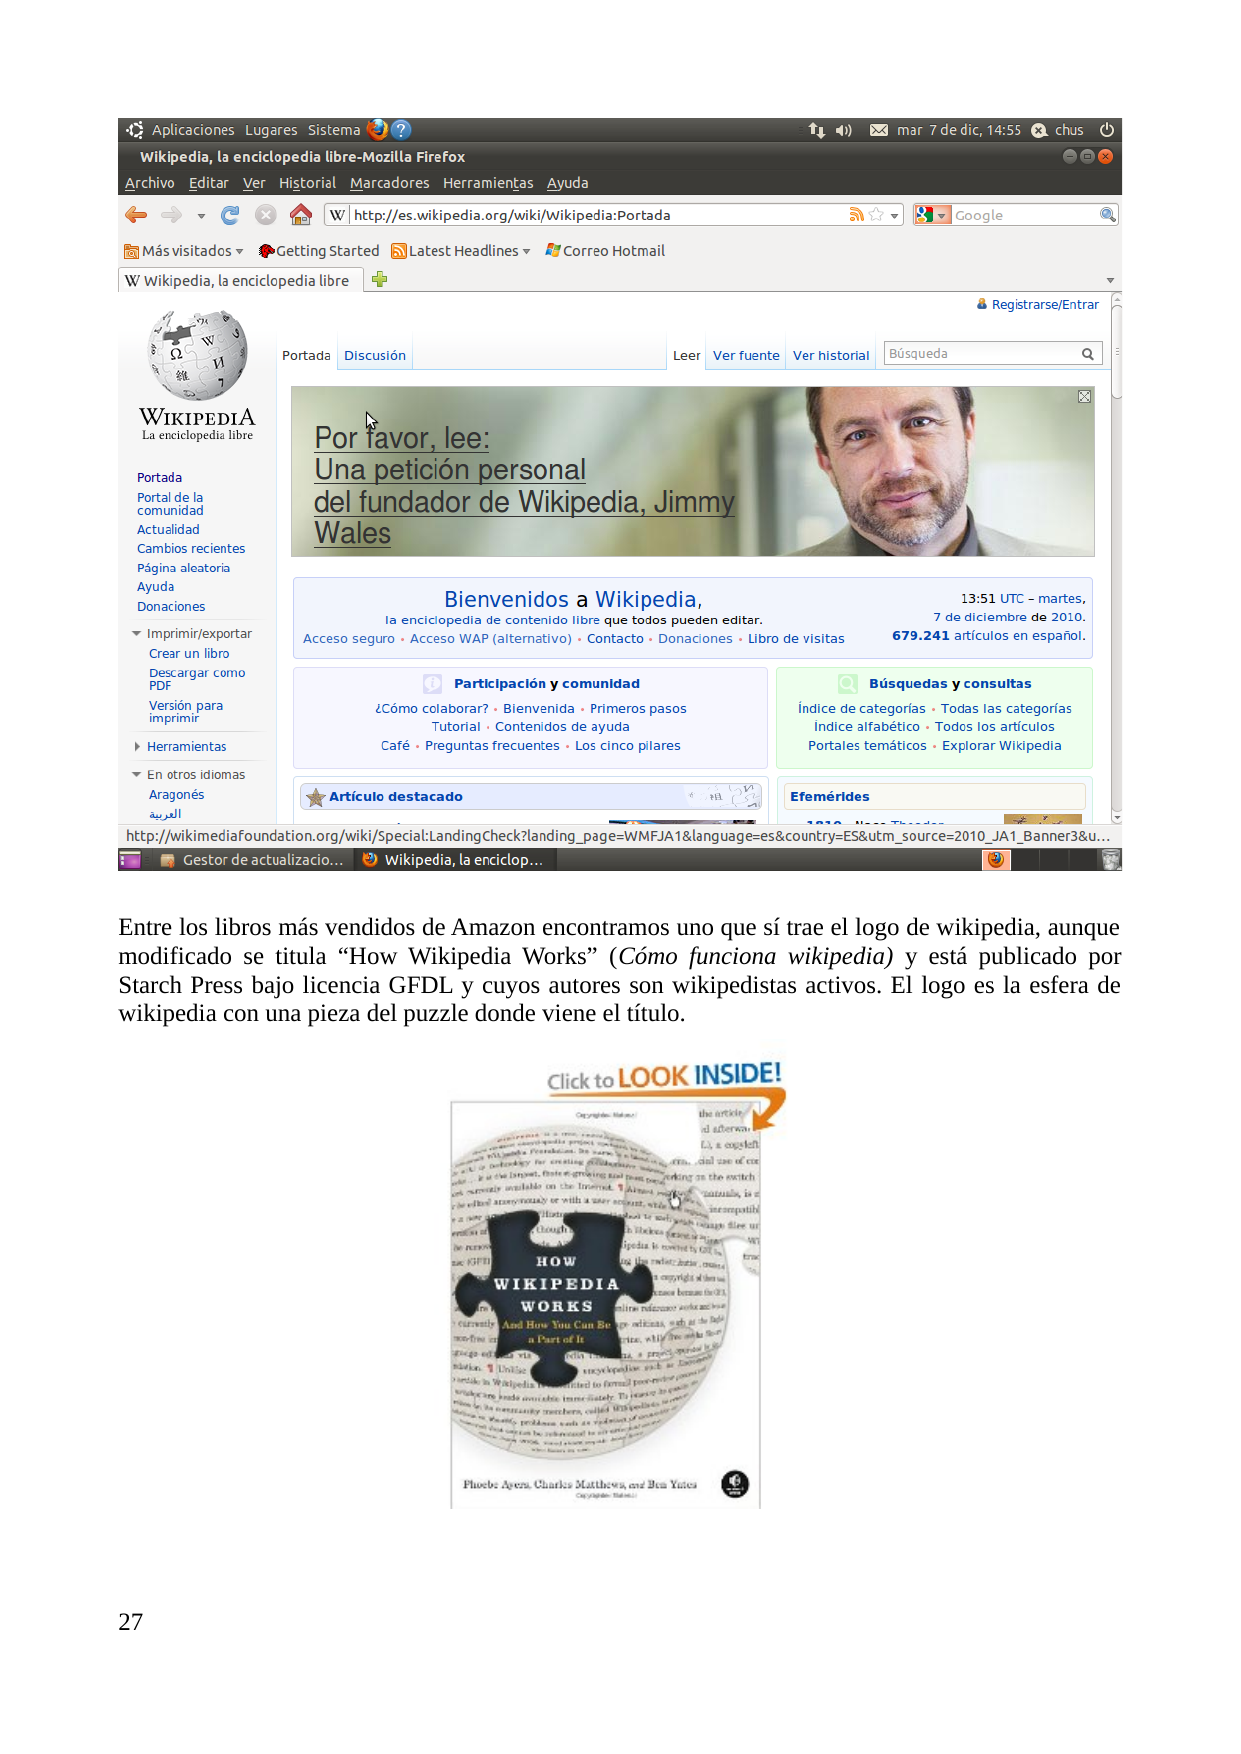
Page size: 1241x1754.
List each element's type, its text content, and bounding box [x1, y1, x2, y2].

picture [118, 118, 1123, 871]
picture [385, 1039, 855, 1509]
text Entre los libros más vendidos de Amazon encontramos uno que sí trae el logo de wikipedia, aunque modificado se titula “How Wikipedia Works” (Cómo funciona wikipedia) y está publicado por Starch Press bajo licencia GFDL y cuyos autores son wikipedistas activos. El logo es la esfera de wikipedia con una pieza del puzzle donde viene el título. [118, 912, 1122, 1027]
